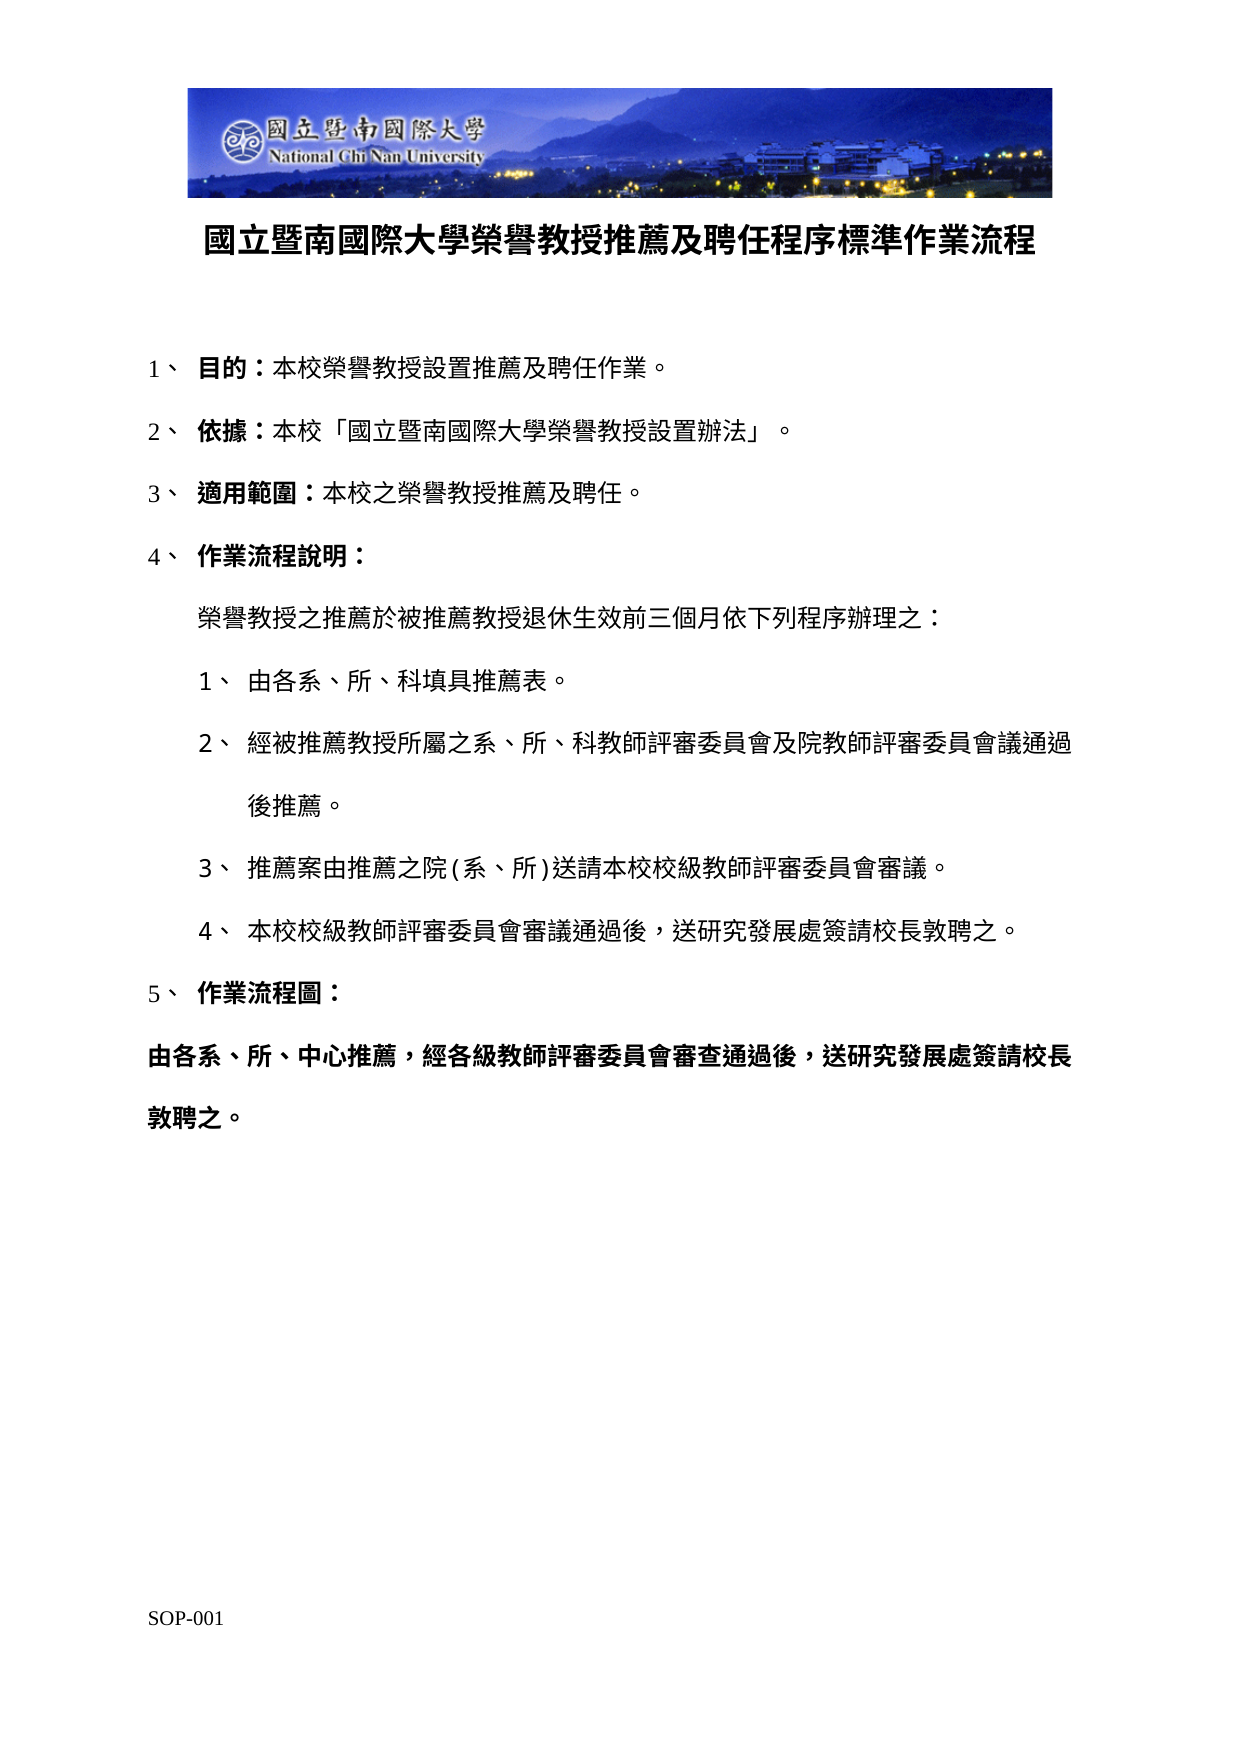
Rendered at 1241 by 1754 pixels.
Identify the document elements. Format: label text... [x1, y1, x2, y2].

list 作業流程說明： [148, 512, 1092, 575]
list 適用範圍：本校之榮譽教授推薦及聘任。 [148, 450, 1092, 512]
text 由各系、所、中心推薦，經各級教師評審委員會審查通過後，送研究發展處簽請校長敦聘之。 [148, 1012, 1092, 1137]
list 本校校級教師評審委員會審議通過後，送研究發展處簽請校長敦聘之。 [198, 887, 1092, 950]
list 推薦案由推薦之院(系、所)送請本校校級教師評審委員會審議。 [198, 825, 1092, 887]
list 經被推薦教授所屬之系、所、科教師評審委員會及院教師評審委員會議通過後推薦。 [198, 700, 1092, 825]
list 由各系、所、科填具推薦表。 [198, 637, 1092, 700]
text 榮譽教授之推薦於被推薦教授退休生效前三個月依下列程序辦理之： [148, 575, 1092, 637]
list 依據：本校「國立暨南國際大學榮譽教授設置辦法」。 [148, 387, 1092, 450]
list 目的：本校榮譽教授設置推薦及聘任作業。 [148, 325, 1092, 387]
list 作業流程圖： [148, 950, 1092, 1012]
text 國立暨南國際大學榮譽教授推薦及聘任程序標準作業流程 [148, 214, 1092, 262]
